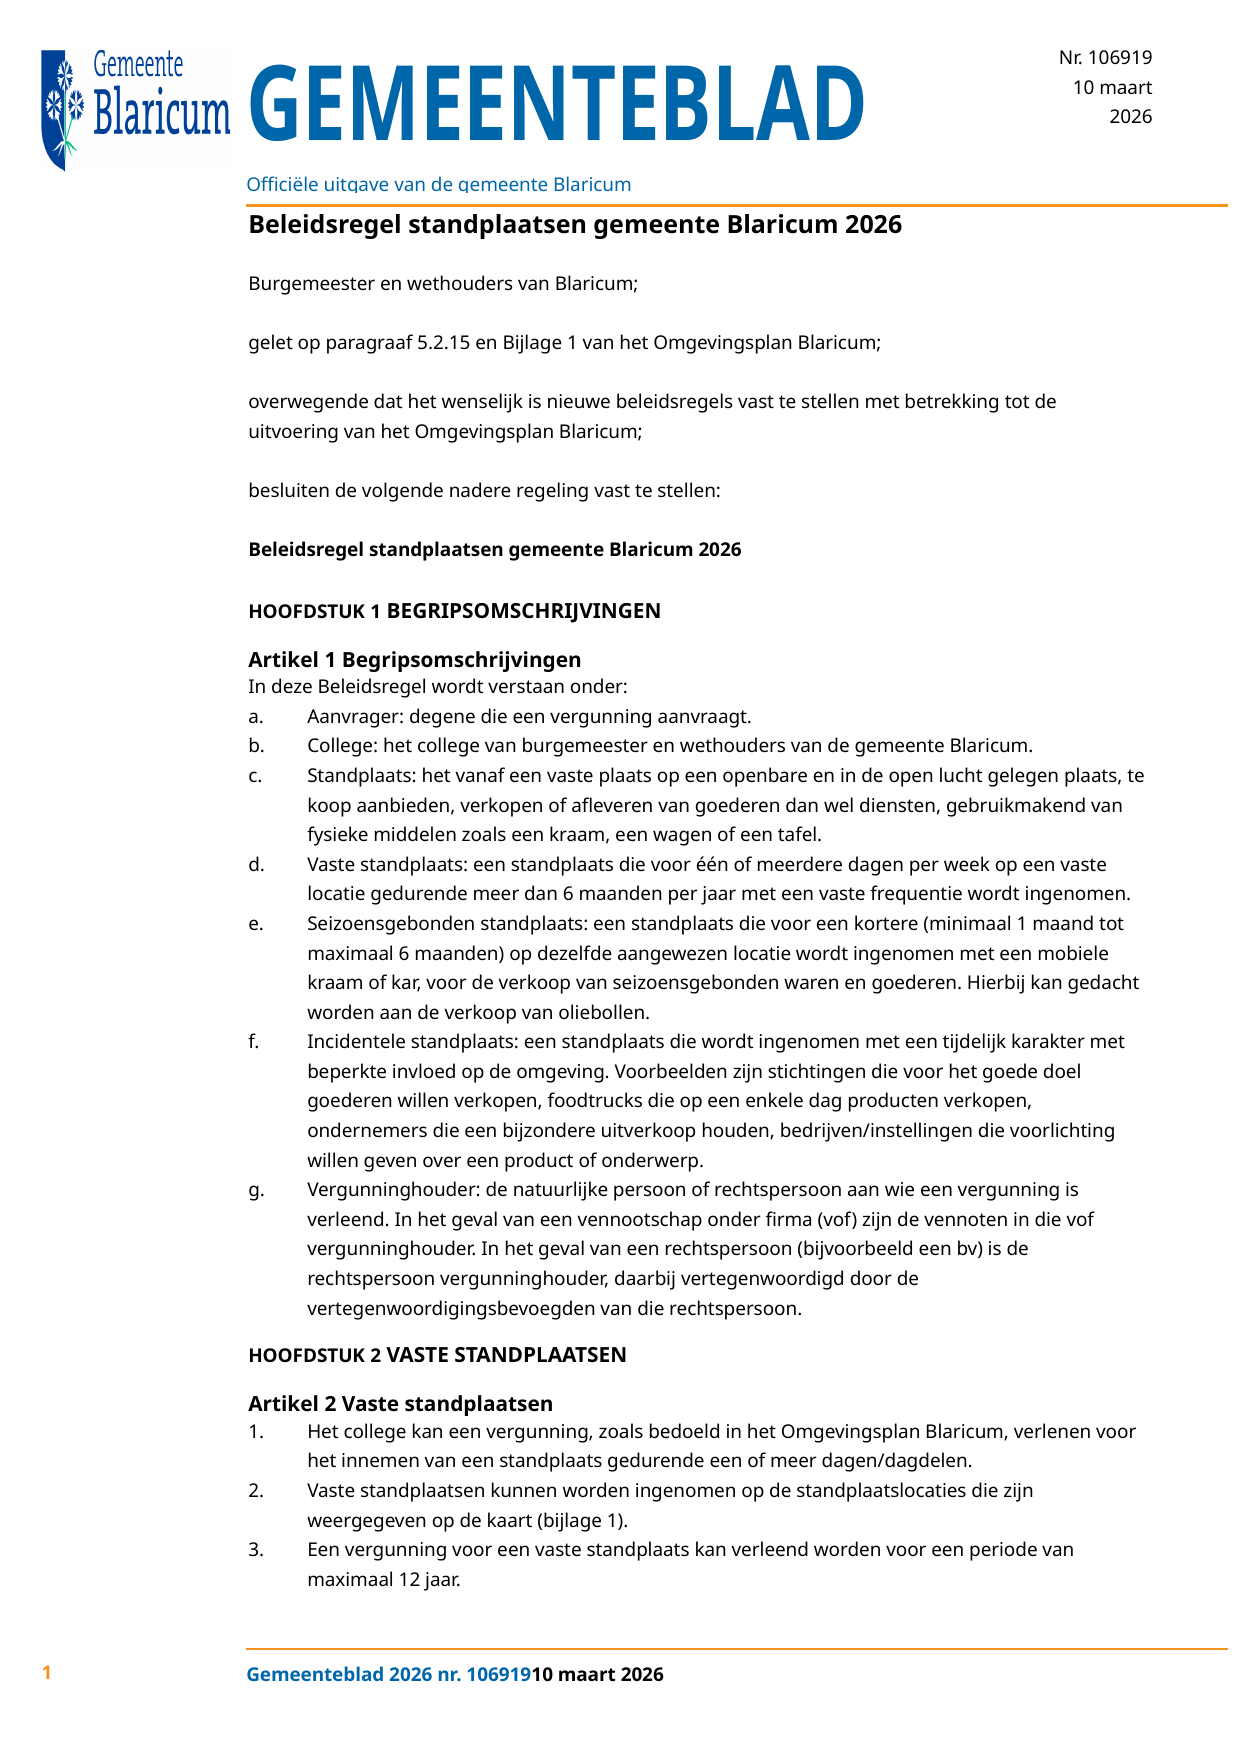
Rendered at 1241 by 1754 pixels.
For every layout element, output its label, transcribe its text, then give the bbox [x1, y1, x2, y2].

text Artikel 1 Begripsomschrijvingen [248, 645, 1152, 673]
list Vaste standplaatsen kunnen worden ingenomen op de standplaatslocaties die zijn weergegeven op de kaart (bijlage 1). [248, 1477, 1152, 1532]
list Het college kan een vergunning, zoals bedoeld in het Omgevingsplan Blaricum, verlenen voor het innemen van een standplaats gedurende een of meer dagen/dagdelen. [248, 1418, 1152, 1473]
text Artikel 2 Vaste standplaatsen [248, 1389, 1152, 1418]
list Vergunninghouder: de natuurlijke persoon of rechtspersoon aan wie een vergunning is verleend. In het geval van een vennootschap onder firma (vof) zijn de vennoten in die vof vergunninghouder. In het geval van een rechtspersoon (bijvoorbeeld een bv) is de rechtspersoon vergunninghouder, daarbij vertegenwoordigd door de vertegenwoordigingsbevoegden van die rechtspersoon. [248, 1176, 1152, 1320]
list Incidentele standplaats: een standplaats die wordt ingenomen met een tijdelijk karakter met beperkte invloed op de omgeving. Voorbeelden zijn stichtingen die voor het goede doel goederen willen verkopen, foodtrucks die op een enkele dag producten verkopen, ondernemers die een bijzondere uitverkoop houden, bedrijven/instellingen die voorlichting willen geven over een product of onderwerp. [248, 1028, 1152, 1172]
text HOOFDSTUK 2 VASTE STANDPLAATSEN [248, 1340, 1152, 1369]
text Beleidsregel standplaatsen gemeente Blaricum 2026 [248, 537, 1152, 562]
text besluiten de volgende nadere regeling vast te stellen: [248, 477, 1152, 503]
list College: het college van burgemeester en wethouders van de gemeente Blaricum. [248, 733, 1152, 758]
text Beleidsregel standplaatsen gemeente Blaricum 2026 [248, 207, 1152, 241]
text In deze Beleidsregel wordt verstaan onder: [248, 673, 1152, 699]
picture [41, 47, 231, 172]
text Burgemeester en wethouders van Blaricum; [248, 270, 1152, 296]
list Vaste standplaats: een standplaats die voor één of meerdere dagen per week op een vaste locatie gedurende meer dan 6 maanden per jaar met een vaste frequentie wordt ingenomen. [248, 851, 1152, 906]
text overwegende dat het wenselijk is nieuwe beleidsregels vast te stellen met betrekking tot de uitvoering van het Omgevingsplan Blaricum; [248, 389, 1152, 444]
list Standplaats: het vanaf een vaste plaats op een openbare en in de open lucht gelegen plaats, te koop aanbieden, verkopen of afleveren van goederen dan wel diensten, gebruikmakend van fysieke middelen zoals een kraam, een wagen of een tafel. [248, 762, 1152, 847]
text gelet op paragraaf 5.2.15 en Bijlage 1 van het Omgevingsplan Blaricum; [248, 329, 1152, 355]
text HOOFDSTUK 1 BEGRIPSOMSCHRIJVINGEN [248, 596, 1152, 624]
list Seizoensgebonden standplaats: een standplaats die voor een kortere (minimaal 1 maand tot maximaal 6 maanden) op dezelfde aangewezen locatie wordt ingenomen met een mobiele kraam of kar, voor de verkoop van seizoensgebonden waren en goederen. Hierbij kan gedacht worden aan de verkoop van oliebollen. [248, 910, 1152, 1024]
list Een vergunning voor een vaste standplaats kan verleend worden voor een periode van maximaal 12 jaar. [248, 1536, 1152, 1592]
list Aanvrager: degene die een vergunning aanvraagt. [248, 703, 1152, 729]
